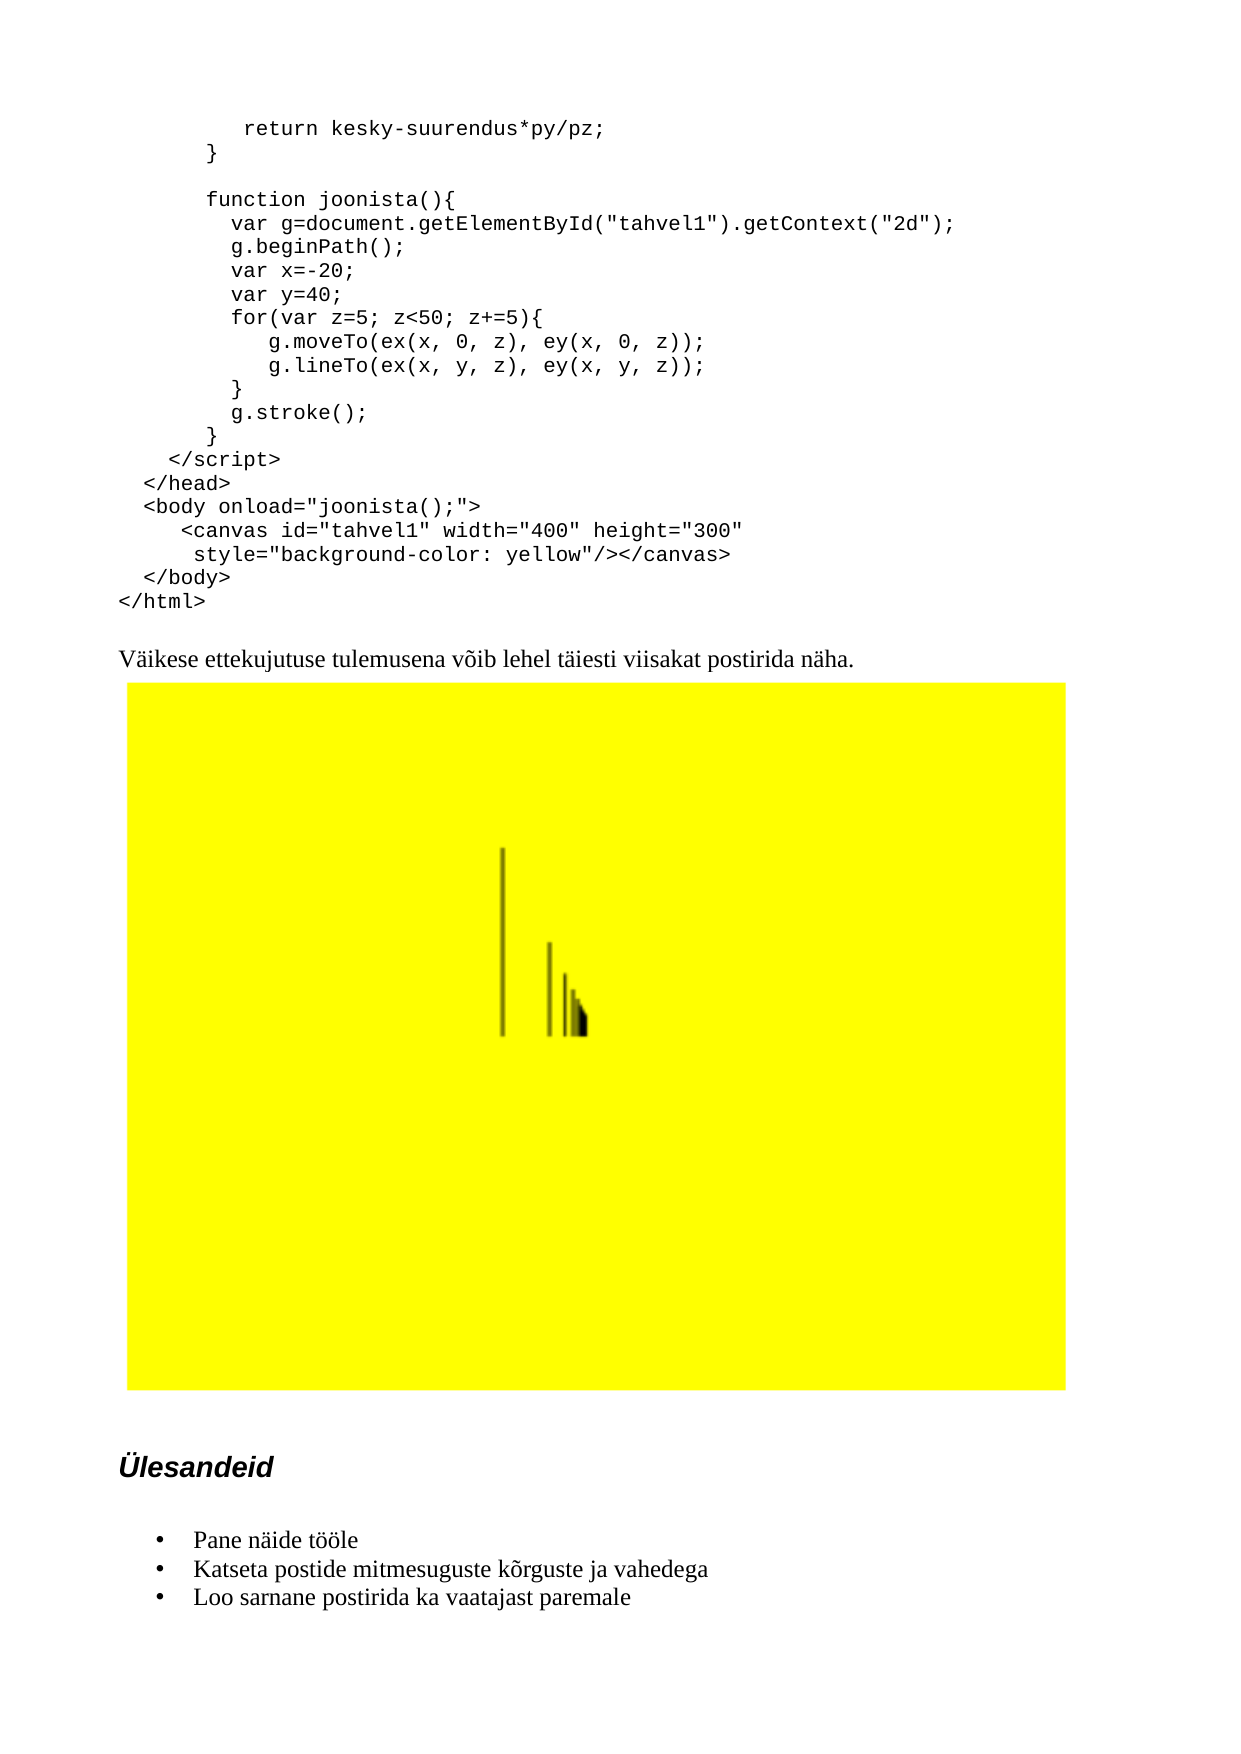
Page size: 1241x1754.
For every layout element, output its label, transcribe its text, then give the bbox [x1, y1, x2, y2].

text } [118, 378, 1122, 402]
list Loo sarnane postirida ka vaatajast paremale [156, 1582, 1122, 1611]
text for(var z=5; z<50; z+=5){ [118, 307, 1122, 331]
text g.stroke(); [118, 402, 1122, 426]
text <canvas id="tahvel1" width="400" height="300" [118, 520, 1122, 544]
text </script> [118, 449, 1122, 473]
text function joonista(){ [118, 189, 1122, 213]
subtitle Ülesandeid [118, 1450, 1122, 1484]
text var y=40; [118, 284, 1122, 307]
text g.moveTo(ex(x, 0, z), ey(x, 0, z)); [118, 331, 1122, 354]
text } [118, 426, 1122, 449]
text </body> [118, 567, 1122, 591]
text </head> [118, 473, 1122, 496]
text var x=-20; [118, 260, 1122, 284]
text </html> [118, 591, 1122, 615]
text style="background-color: yellow"/></canvas> [118, 544, 1122, 567]
text Väikese ettekujutuse tulemusena võib lehel täiesti viisakat postirida näha. [118, 644, 1122, 673]
text return kesky-suurendus*py/pz; [118, 118, 1122, 142]
text g.beginPath(); [118, 236, 1122, 260]
text g.lineTo(ex(x, y, z), ey(x, y, z)); [118, 354, 1122, 378]
text <body onload="joonista();"> [118, 496, 1122, 520]
list Katseta postide mitmesuguste kõrguste ja vahedega [156, 1554, 1122, 1582]
text var g=document.getElementById("tahvel1").getContext("2d"); [118, 213, 1122, 236]
text } [118, 142, 1122, 165]
list Pane näide tööle [156, 1525, 1122, 1554]
